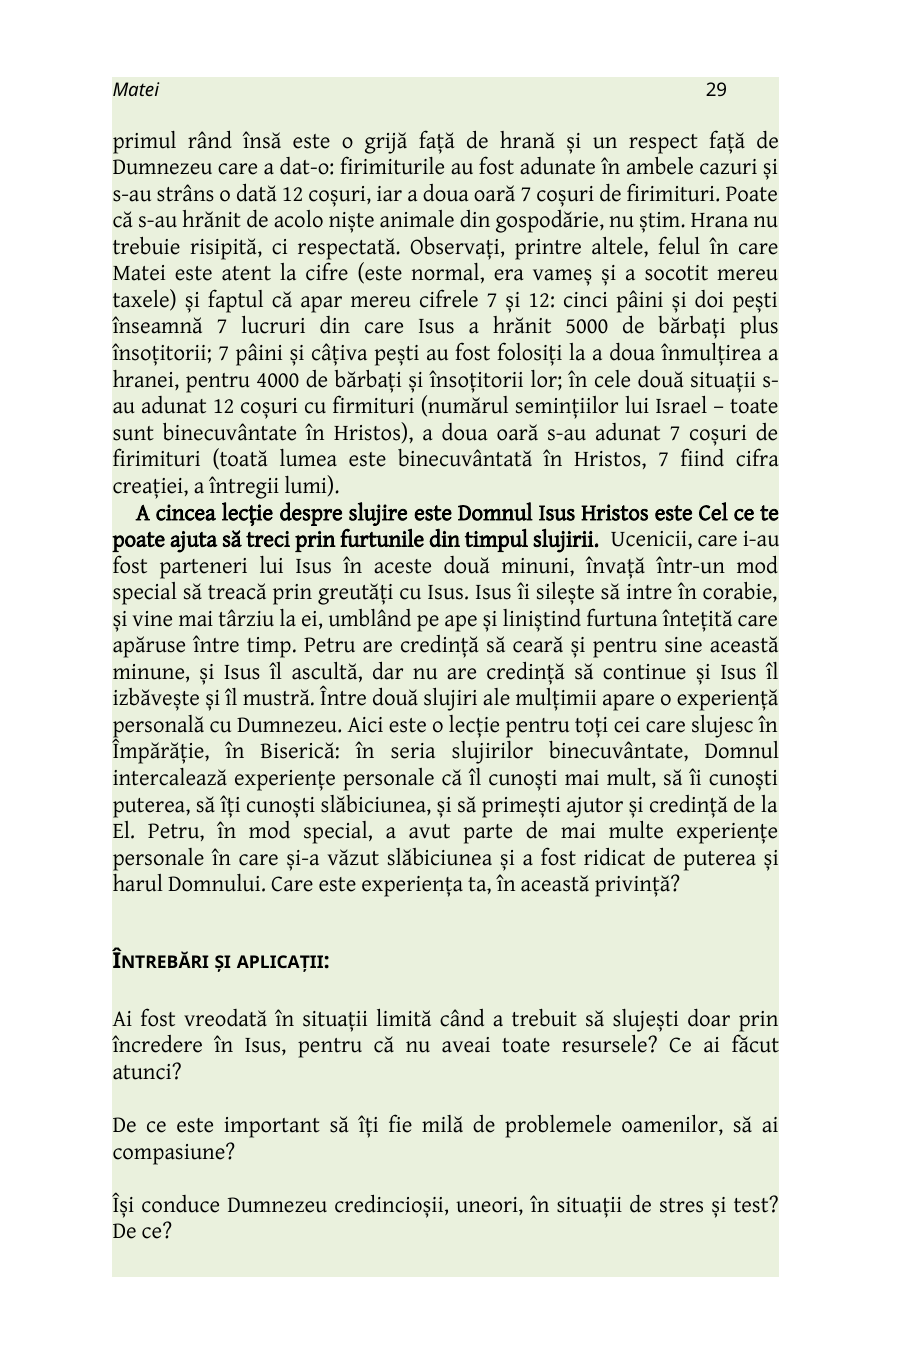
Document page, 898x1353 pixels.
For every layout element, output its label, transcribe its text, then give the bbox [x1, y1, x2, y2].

text primul rând însă este o grijă față de hrană și un respect față de Dumnezeu care a dat-o: firimiturile au fost adunate în ambele cazuri și s-au strâns o dată 12 coșuri, iar a doua oară 7 coșuri de firimituri. Poate că s-au hrănit de acolo niște animale din gospodărie, nu știm. Hrana nu trebuie risipită, ci respectată. Observați, printre altele, felul în care Matei este atent la cifre (este normal, era vameș și a socotit mereu taxele) și faptul că apar mereu cifrele 7 și 12: cinci pâini și doi pești înseamnă 7 lucruri din care Isus a hrănit 5000 de bărbați plus însoțitorii; 7 pâini și câțiva pești au fost folosiți la a doua înmulțirea a hranei, pentru 4000 de bărbați și însoțitorii lor; în cele două situații s-au adunat 12 coșuri cu firmituri (numărul semințiilor lui Israel – toate sunt binecuvântate în Hristos), a doua oară s-au adunat 7 coșuri de firimituri (toată lumea este binecuvântată în Hristos, 7 fiind cifra creației, a întregii lumi). [112, 128, 779, 500]
text Ai fost vreodată în situații limită când a trebuit să slujești doar prin încredere în Isus, pentru că nu aveai toate resursele? Ce ai făcut atunci? [112, 1006, 779, 1086]
text De ce este important să îți fie milă de problemele oamenilor, să ai compasiune? [112, 1112, 779, 1165]
text A cincea lecție despre slujire este Domnul Isus Hristos este Cel ce te poate ajuta să treci prin furtunile din timpul slujirii. Ucenicii, care i-au fost parteneri lui Isus în aceste două minuni, învață într-un mod special să treacă prin greutăți cu Isus. Isus îi silește să intre în corabie, și vine mai târziu la ei, umblând pe ape și liniștind furtuna întețită care apăruse între timp. Petru are credință să ceară și pentru sine această minune, și Isus îl ascultă, dar nu are credință să continue și Isus îl izbăvește și îl mustră. Între două slujiri ale mulțimii apare o experiență personală cu Dumnezeu. Aici este o lecție pentru toți cei care slujesc în Împărăție, în Biserică: în seria slujirilor binecuvântate, Domnul intercalează experiențe personale că îl cunoști mai mult, să îi cunoști puterea, să îți cunoști slăbiciunea, și să primești ajutor și credință de la El. Petru, în mod special, a avut parte de mai multe experiențe personale în care și-a văzut slăbiciunea și a fost ridicat de puterea și harul Domnului. Care este experiența ta, în această privință? [112, 500, 779, 898]
subtitle Întrebări și aplicații: [112, 946, 779, 975]
text Își conduce Dumnezeu credincioșii, uneori, în situații de stres și test? De ce? [112, 1192, 779, 1245]
